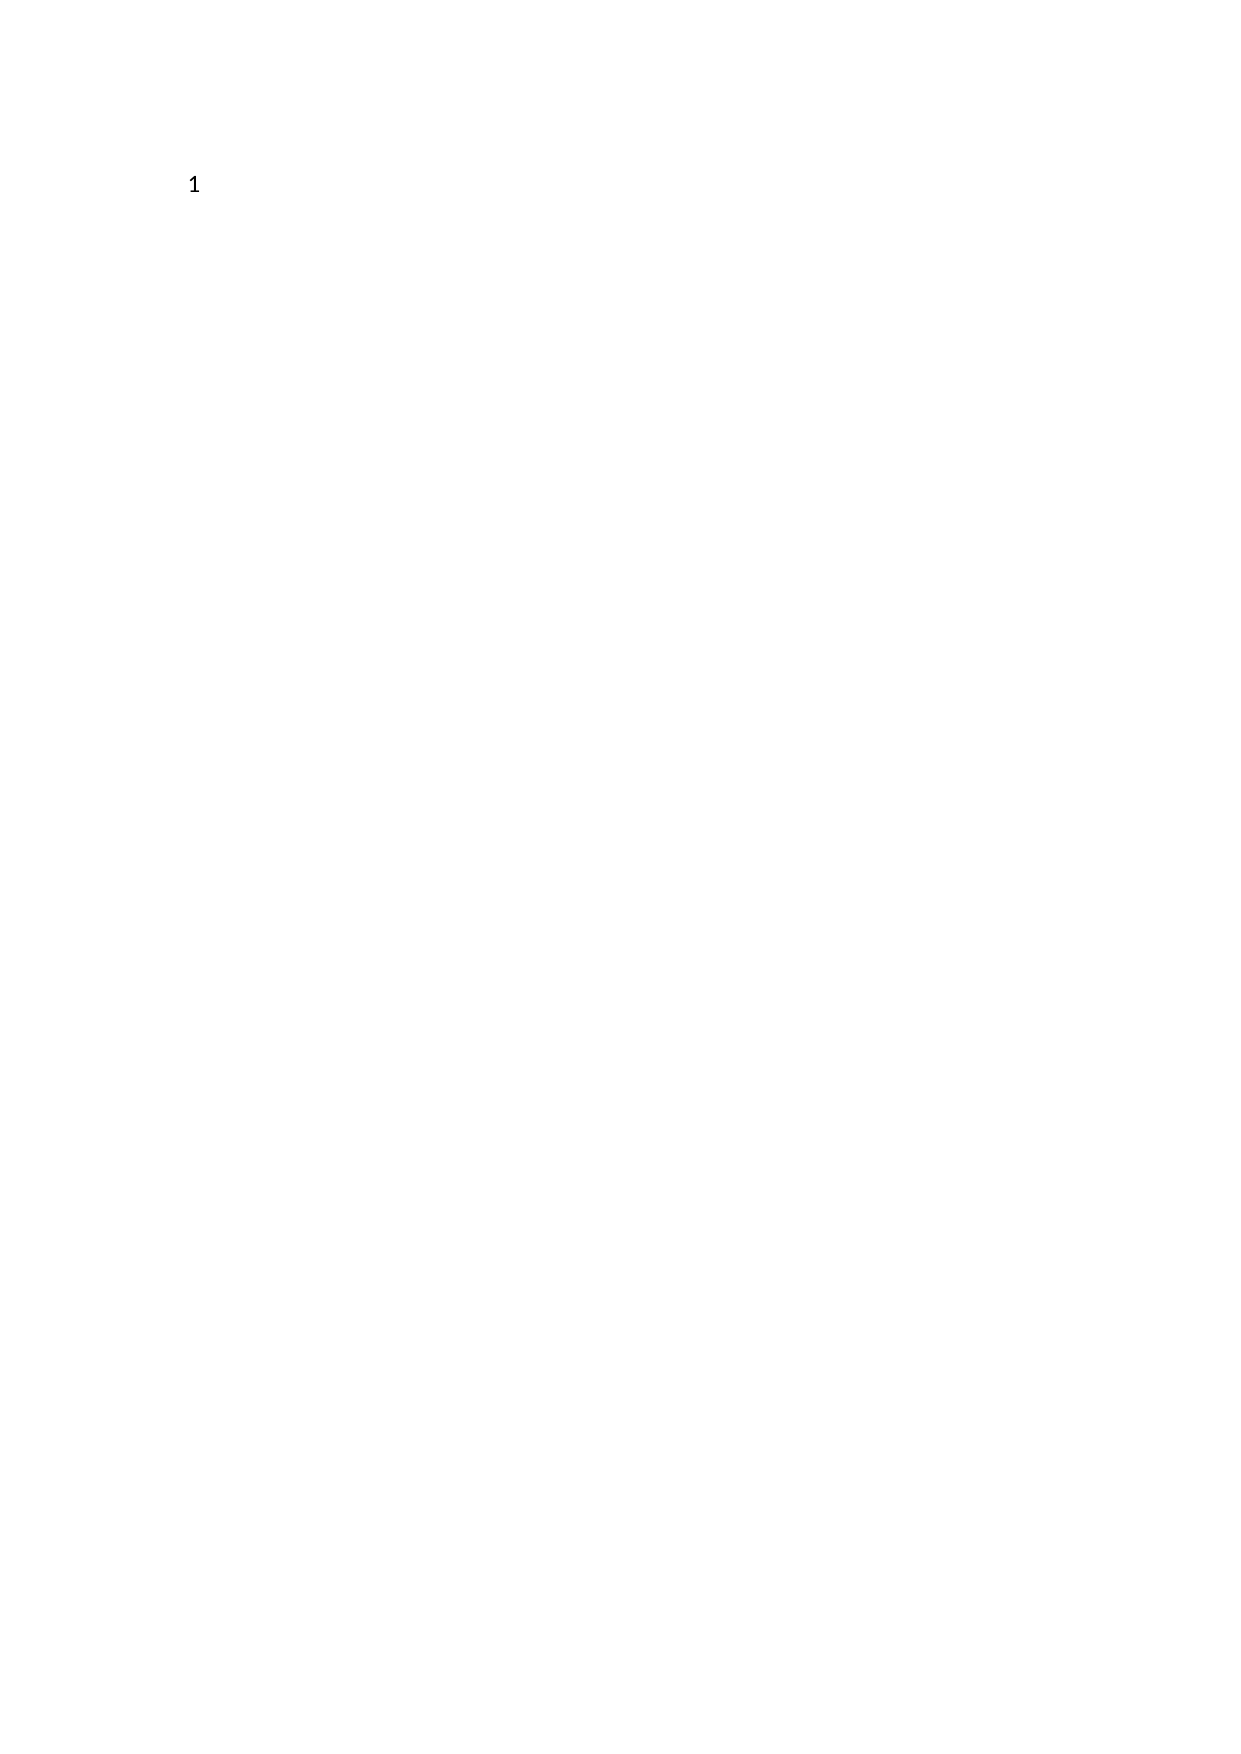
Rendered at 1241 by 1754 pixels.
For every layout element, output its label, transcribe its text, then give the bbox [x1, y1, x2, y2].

text 1 [187, 164, 1053, 202]
